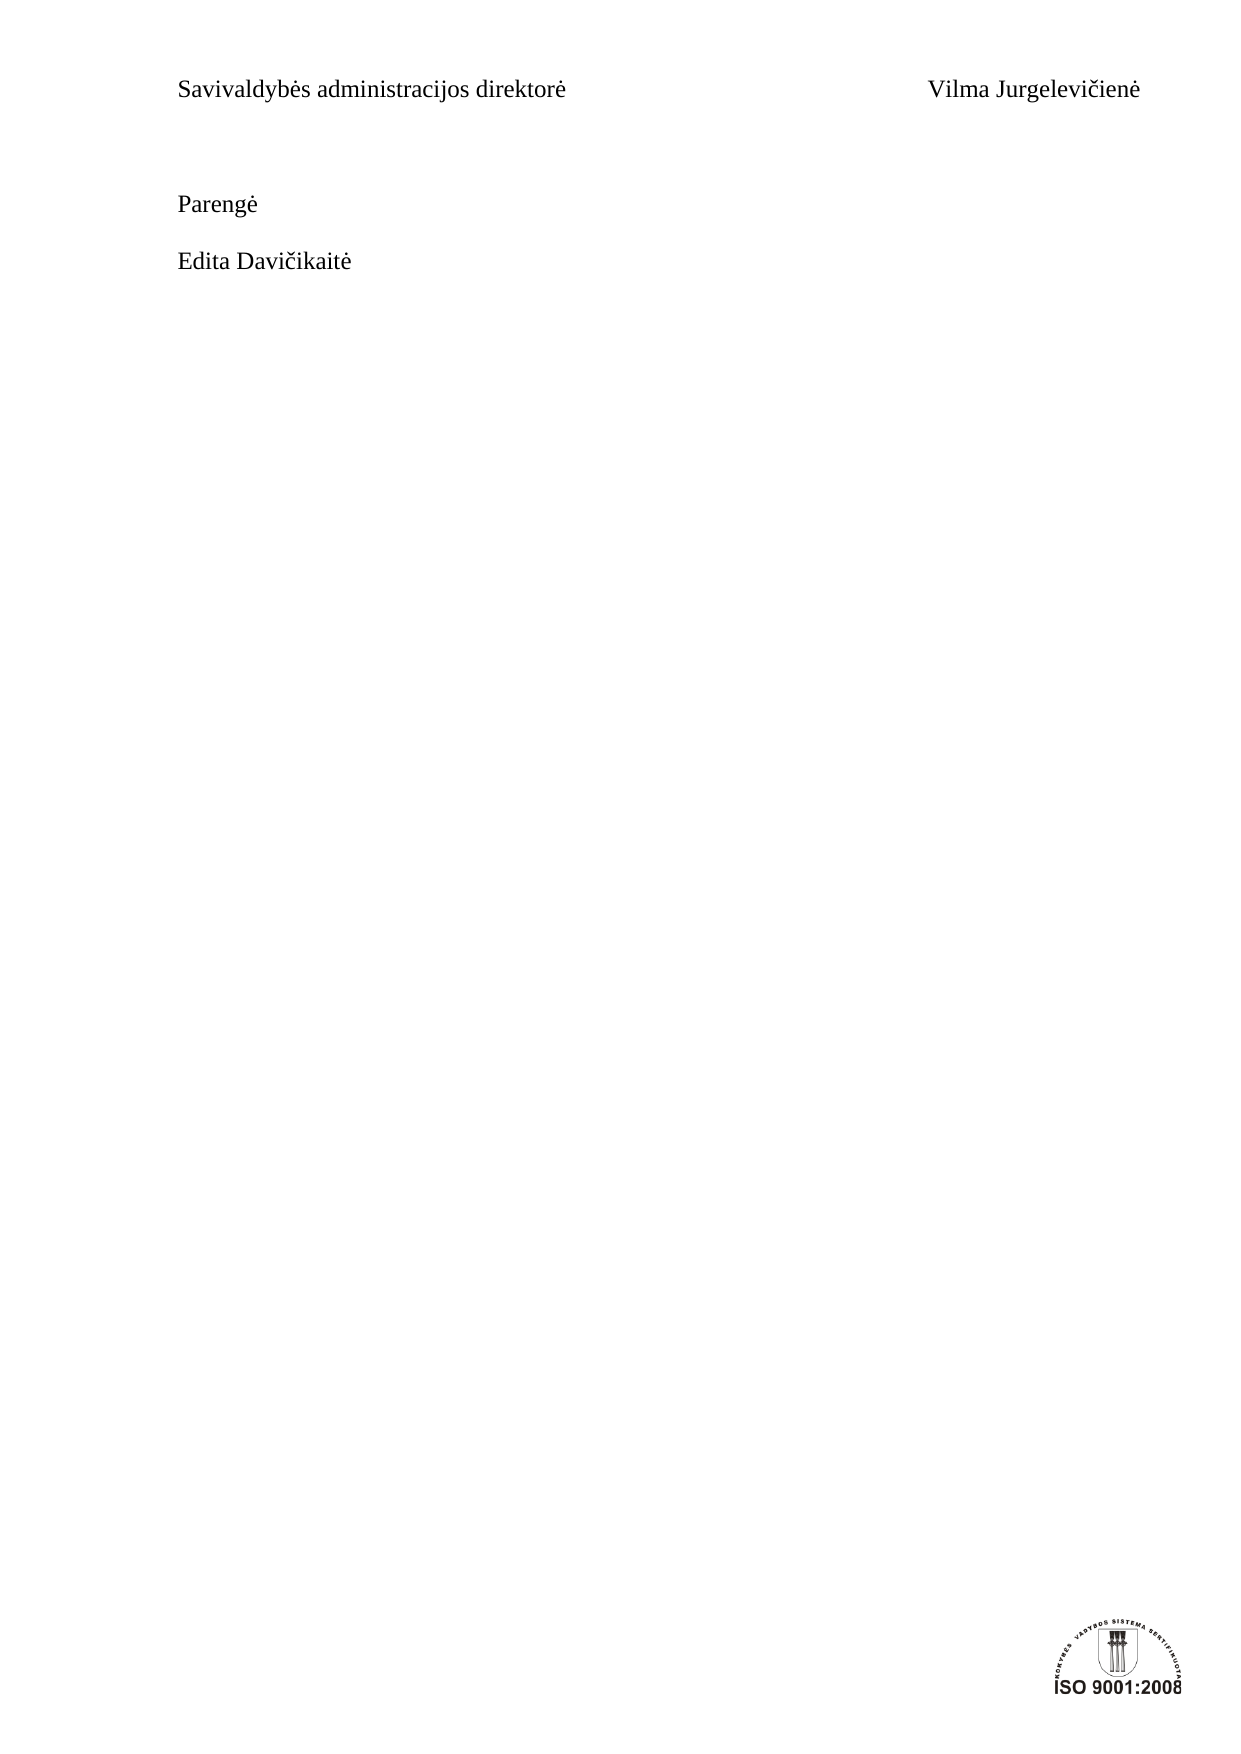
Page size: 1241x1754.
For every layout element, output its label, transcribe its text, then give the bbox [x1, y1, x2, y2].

text Savivaldybės administracijos direktorė Vilma Jurgelevičienė [177, 74, 1181, 103]
text Edita Davičikaitė [177, 246, 1181, 275]
text Parengė [177, 189, 1181, 218]
